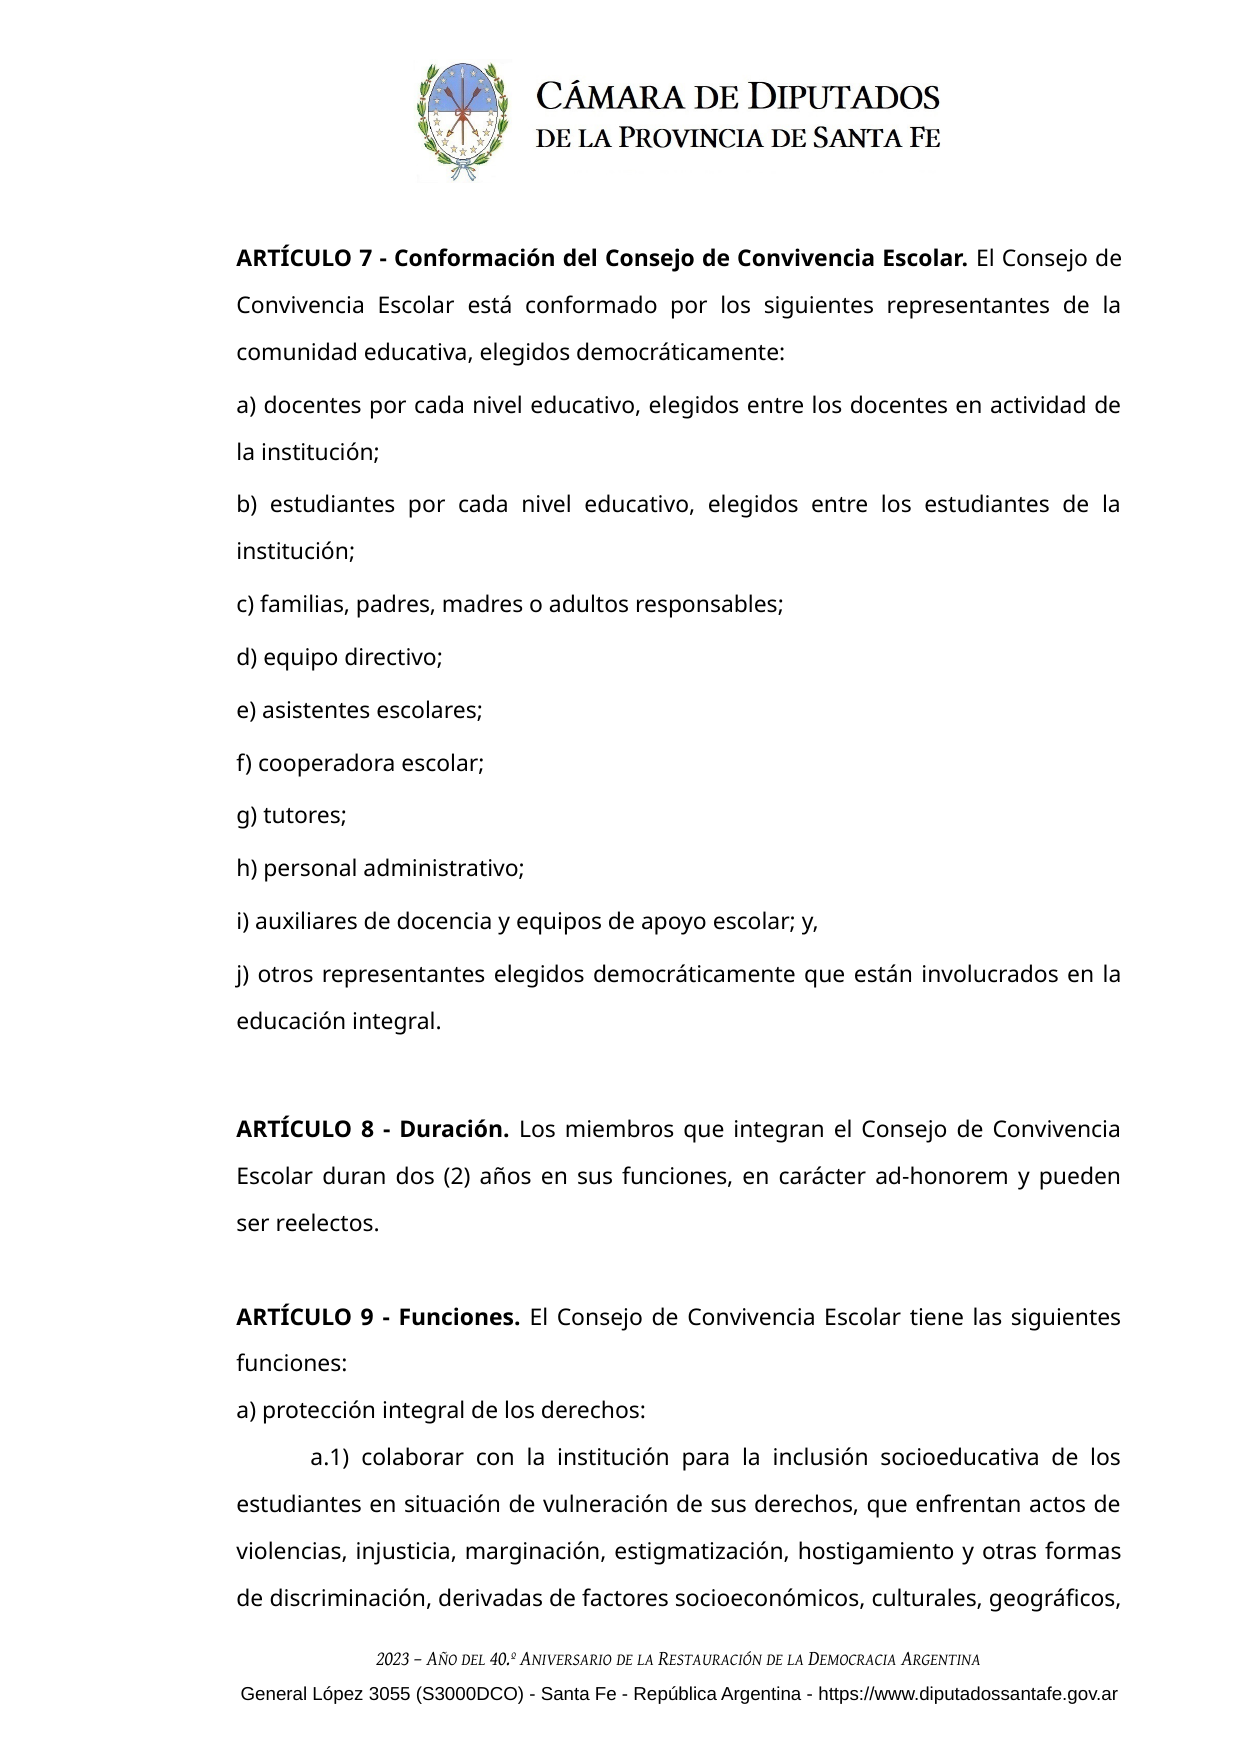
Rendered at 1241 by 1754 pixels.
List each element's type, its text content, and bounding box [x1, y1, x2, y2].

text c) familias, padres, madres o adultos responsables; [236, 588, 1122, 619]
text h) personal administrativo; [236, 852, 1122, 883]
text g) tutores; [236, 799, 1122, 831]
text a) protección integral de los derechos: [236, 1394, 1122, 1426]
picture [413, 59, 945, 183]
text b) estudiantes por cada nivel educativo, elegidos entre los estudiantes de la institución; [236, 488, 1122, 567]
text e) asistentes escolares; [236, 694, 1122, 725]
text a) docentes por cada nivel educativo, elegidos entre los docentes en actividad de la institución; [236, 389, 1122, 467]
text a.1) colaborar con la institución para la inclusión socioeducativa de los estudiantes en situación de vulneración de sus derechos, que enfrentan actos de violencias, injusticia, marginación, estigmatización, hostigamiento y otras formas de discriminación, derivadas de factores socioeconómicos, culturales, geográficos, [236, 1441, 1122, 1613]
text d) equipo directivo; [236, 641, 1122, 672]
text ARTÍCULO 8 - Duración. Los miembros que integran el Consejo de Convivencia Escolar duran dos (2) años en sus funciones, en carácter ad-honorem y pueden ser reelectos. [236, 1113, 1122, 1238]
text f) cooperadora escolar; [236, 747, 1122, 778]
text i) auxiliares de docencia y equipos de apoyo escolar; y, [236, 905, 1122, 936]
text j) otros representantes elegidos democráticamente que están involucrados en la educación integral. [236, 958, 1122, 1036]
text ARTÍCULO 9 - Funciones. El Consejo de Convivencia Escolar tiene las siguientes funciones: [236, 1301, 1122, 1379]
text ARTÍCULO 7 - Conformación del Consejo de Convivencia Escolar. El Consejo de Convivencia Escolar está conformado por los siguientes representantes de la comunidad educativa, elegidos democráticamente: [236, 242, 1122, 367]
